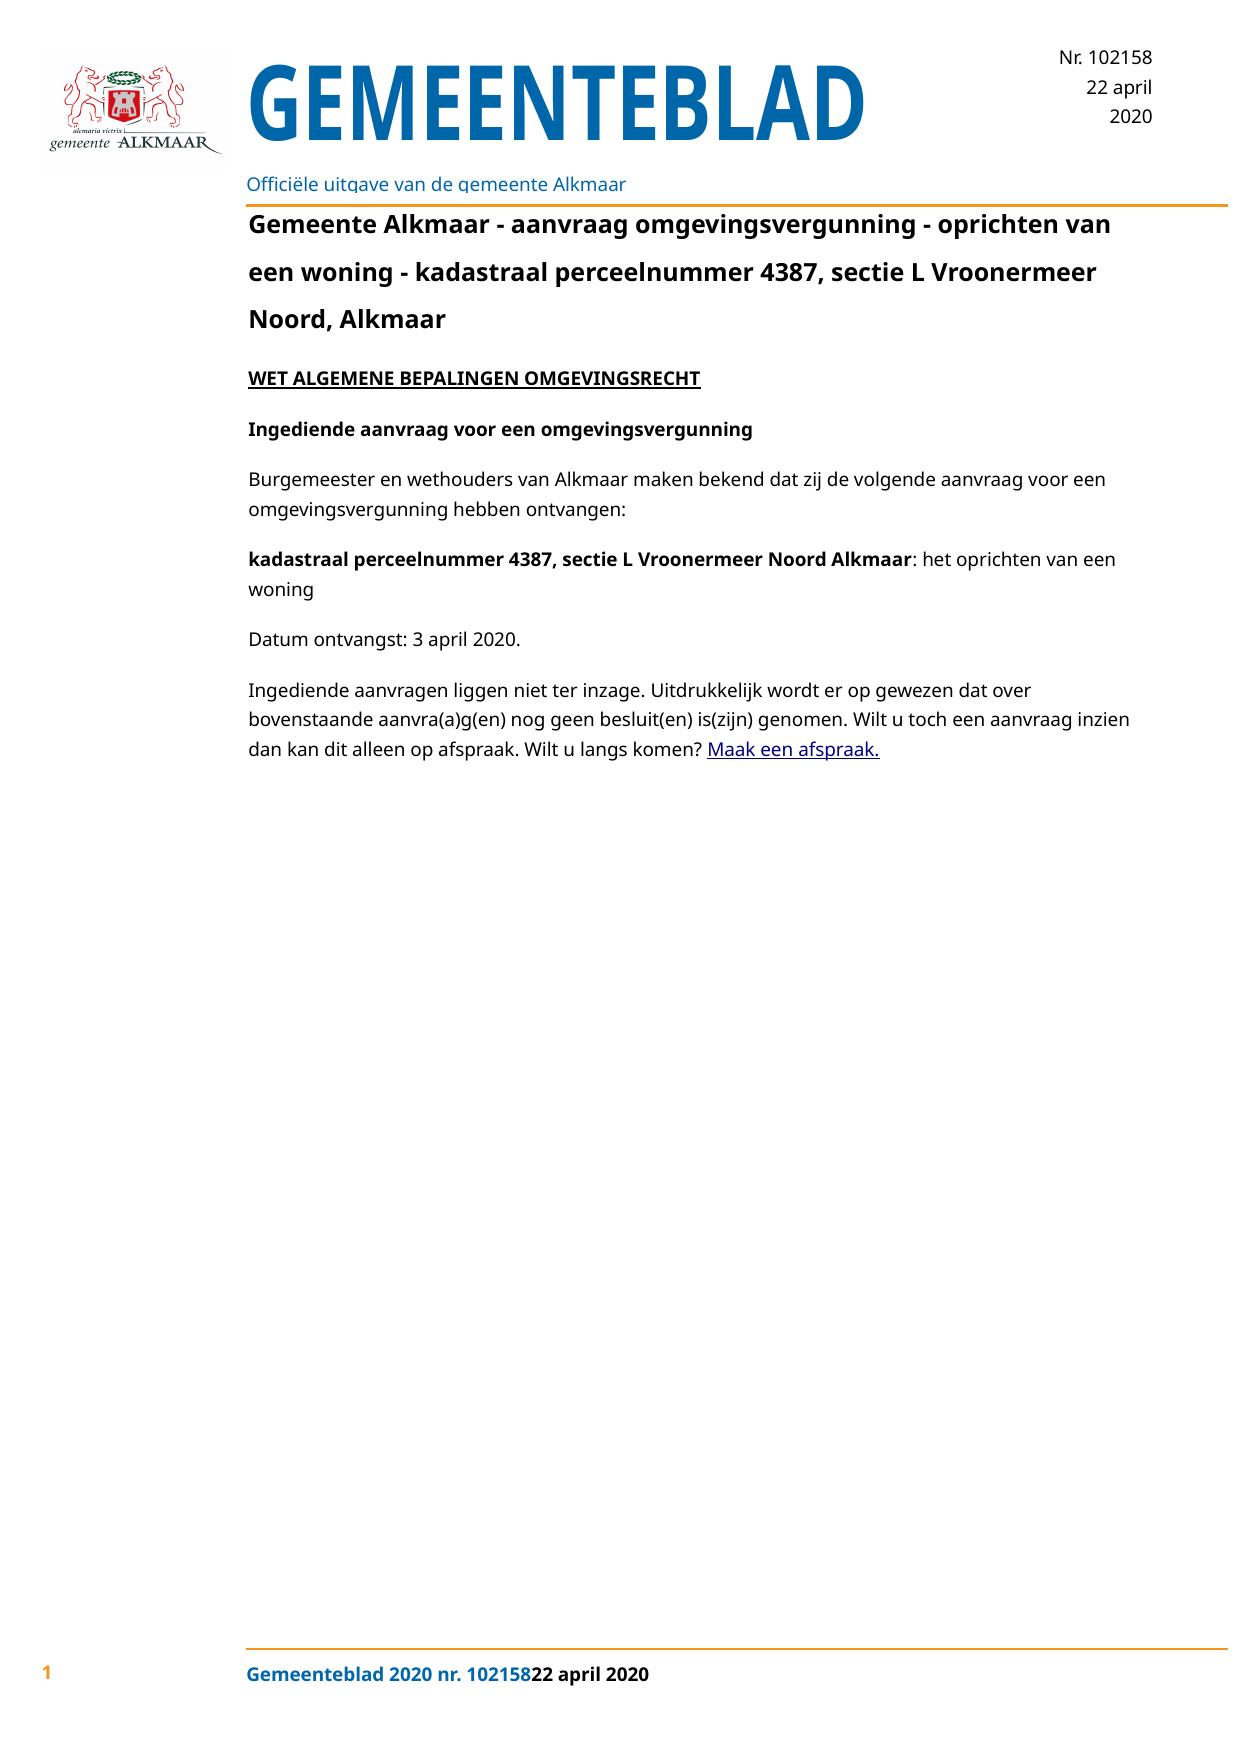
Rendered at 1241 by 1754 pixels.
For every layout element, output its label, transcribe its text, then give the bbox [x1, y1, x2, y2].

text Burgemeester en wethouders van Alkmaar maken bekend dat zij de volgende aanvraag voor een omgevingsvergunning hebben ontvangen: [248, 466, 1152, 522]
text Ingediende aanvraag voor een omgevingsvergunning [248, 416, 1152, 442]
picture [41, 47, 231, 172]
text kadastraal perceelnummer 4387, sectie L Vroonermeer Noord Alkmaar: het oprichten van een woning [248, 546, 1152, 602]
text Gemeente Alkmaar - aanvraag omgevingsvergunning - oprichten van een woning - kadastraal perceelnummer 4387, sectie L Vroonermeer Noord, Alkmaar [248, 207, 1152, 336]
text Ingediende aanvragen liggen niet ter inzage. Uitdrukkelijk wordt er op gewezen dat over bovenstaande aanvra(a)g(en) nog geen besluit(en) is(zijn) genomen. Wilt u toch een aanvraag inzien dan kan dit alleen op afspraak. Wilt u langs komen? Maak een afspraak. [248, 677, 1152, 762]
text WET ALGEMENE BEPALINGEN OMGEVINGSRECHT [248, 366, 1152, 391]
text Datum ontvangst: 3 april 2020. [248, 626, 1152, 652]
